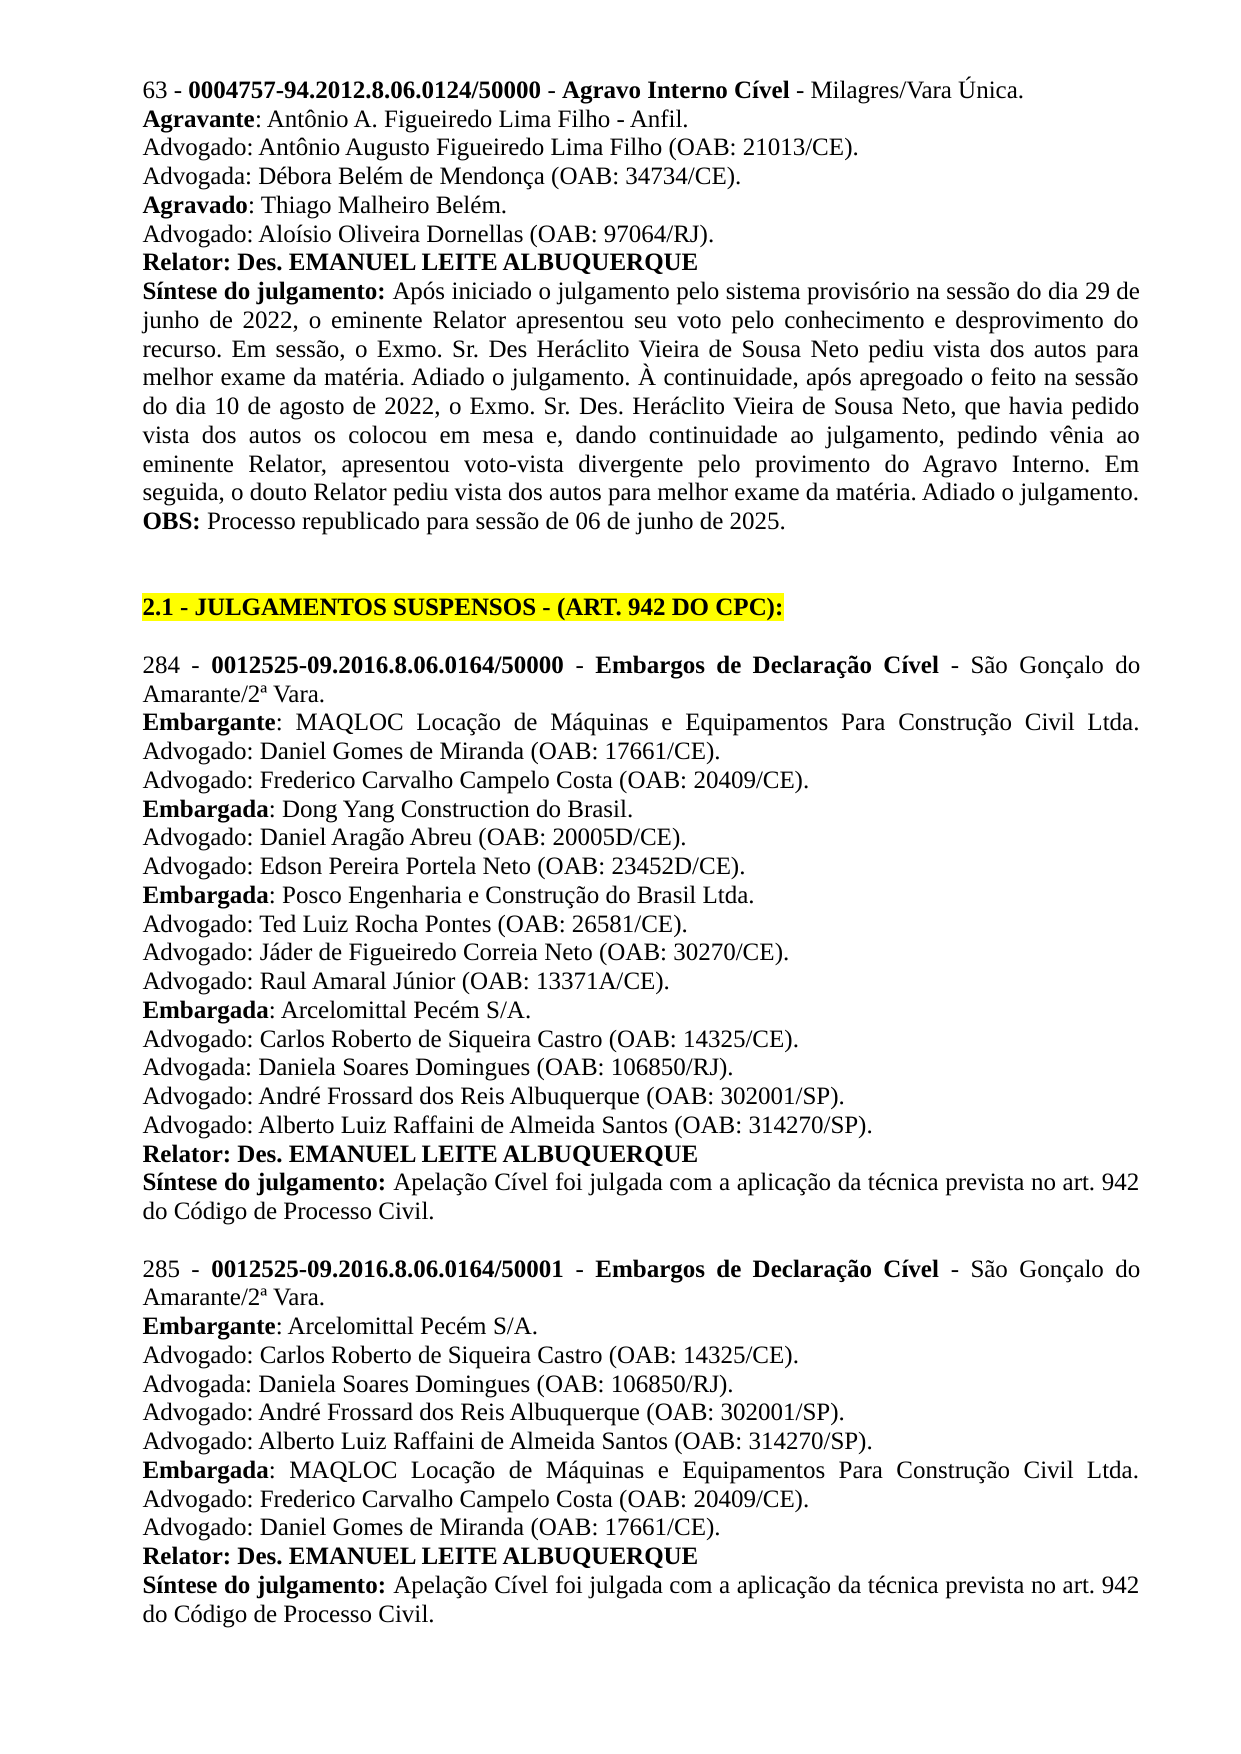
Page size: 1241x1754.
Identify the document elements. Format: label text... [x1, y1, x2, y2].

text Embargada: MAQLOC Locação de Máquinas e Equipamentos Para Construção Civil Ltda. Advogado: Frederico Carvalho Campelo Costa (OAB: 20409/CE). [142, 1455, 1141, 1512]
text Embargante: MAQLOC Locação de Máquinas e Equipamentos Para Construção Civil Ltda. Advogado: Daniel Gomes de Miranda (OAB: 17661/CE). [142, 707, 1141, 765]
text Advogado: Frederico Carvalho Campelo Costa (OAB: 20409/CE). [142, 765, 1141, 794]
text Síntese do julgamento: Apelação Cível foi julgada com a aplicação da técnica prevista no art. 942 do Código de Processo Civil. [142, 1570, 1141, 1627]
text Embargada: Dong Yang Construction do Brasil. [142, 794, 1141, 822]
text Advogado: André Frossard dos Reis Albuquerque (OAB: 302001/SP). [142, 1081, 1141, 1110]
text Embargada: Posco Engenharia e Construção do Brasil Ltda. [142, 880, 1141, 909]
text Advogado: Carlos Roberto de Siqueira Castro (OAB: 14325/CE). [142, 1024, 1141, 1052]
text Advogado: Daniel Aragão Abreu (OAB: 20005D/CE). [142, 822, 1141, 851]
text Advogado: Daniel Gomes de Miranda (OAB: 17661/CE). [142, 1512, 1141, 1541]
text Advogado: Alberto Luiz Raffaini de Almeida Santos (OAB: 314270/SP). [142, 1110, 1141, 1139]
text Advogado: André Frossard dos Reis Albuquerque (OAB: 302001/SP). [142, 1397, 1141, 1426]
text Relator: Des. EMANUEL LEITE ALBUQUERQUE [142, 1541, 1141, 1570]
text Advogado: Ted Luiz Rocha Pontes (OAB: 26581/CE). [142, 909, 1141, 937]
text Síntese do julgamento: Após iniciado o julgamento pelo sistema provisório na sessão do dia 29 de junho de 2022, o eminente Relator apresentou seu voto pelo conhecimento e desprovimento do recurso. Em sessão, o Exmo. Sr. Des Heráclito Vieira de Sousa Neto pediu vista dos autos para melhor exame da matéria. Adiado o julgamento. À continuidade, após apregoado o feito na sessão do dia 10 de agosto de 2022, o Exmo. Sr. Des. Heráclito Vieira de Sousa Neto, que havia pedido vista dos autos os colocou em mesa e, dando continuidade ao julgamento, pedindo vênia ao eminente Relator, apresentou voto-vista divergente pelo provimento do Agravo Interno. Em seguida, o douto Relator pediu vista dos autos para melhor exame da matéria. Adiado o julgamento. [142, 276, 1141, 506]
text Advogado: Jáder de Figueiredo Correia Neto (OAB: 30270/CE). [142, 937, 1141, 966]
text OBS: Processo republicado para sessão de 06 de junho de 2025. [142, 506, 1141, 535]
text Advogada: Daniela Soares Domingues (OAB: 106850/RJ). [142, 1052, 1141, 1081]
text 284 - 0012525-09.2016.8.06.0164/50000 - Embargos de Declaração Cível - São Gonçalo do Amarante/2ª Vara. [142, 650, 1141, 707]
text Síntese do julgamento: Apelação Cível foi julgada com a aplicação da técnica prevista no art. 942 do Código de Processo Civil. [142, 1167, 1141, 1225]
text Advogado: Antônio Augusto Figueiredo Lima Filho (OAB: 21013/CE). [142, 132, 1141, 161]
text Advogada: Débora Belém de Mendonça (OAB: 34734/CE). [142, 161, 1141, 190]
text 2.1 - JULGAMENTOS SUSPENSOS - (ART. 942 DO CPC): [142, 592, 1141, 621]
text Embargante: Arcelomittal Pecém S/A. [142, 1311, 1141, 1340]
text 63 - 0004757-94.2012.8.06.0124/50000 - Agravo Interno Cível - Milagres/Vara Única. [142, 75, 1141, 104]
text Relator: Des. EMANUEL LEITE ALBUQUERQUE [142, 247, 1141, 276]
text Advogado: Alberto Luiz Raffaini de Almeida Santos (OAB: 314270/SP). [142, 1426, 1141, 1455]
text Advogado: Edson Pereira Portela Neto (OAB: 23452D/CE). [142, 851, 1141, 880]
text Relator: Des. EMANUEL LEITE ALBUQUERQUE [142, 1139, 1141, 1167]
text Advogado: Aloísio Oliveira Dornellas (OAB: 97064/RJ). [142, 219, 1141, 247]
text Agravado: Thiago Malheiro Belém. [142, 190, 1141, 219]
text Advogado: Raul Amaral Júnior (OAB: 13371A/CE). [142, 966, 1141, 995]
text Embargada: Arcelomittal Pecém S/A. [142, 995, 1141, 1024]
text 285 - 0012525-09.2016.8.06.0164/50001 - Embargos de Declaração Cível - São Gonçalo do Amarante/2ª Vara. [142, 1254, 1141, 1311]
text Agravante: Antônio A. Figueiredo Lima Filho - Anfil. [142, 104, 1141, 132]
text Advogado: Carlos Roberto de Siqueira Castro (OAB: 14325/CE). [142, 1340, 1141, 1369]
text Advogada: Daniela Soares Domingues (OAB: 106850/RJ). [142, 1369, 1141, 1397]
